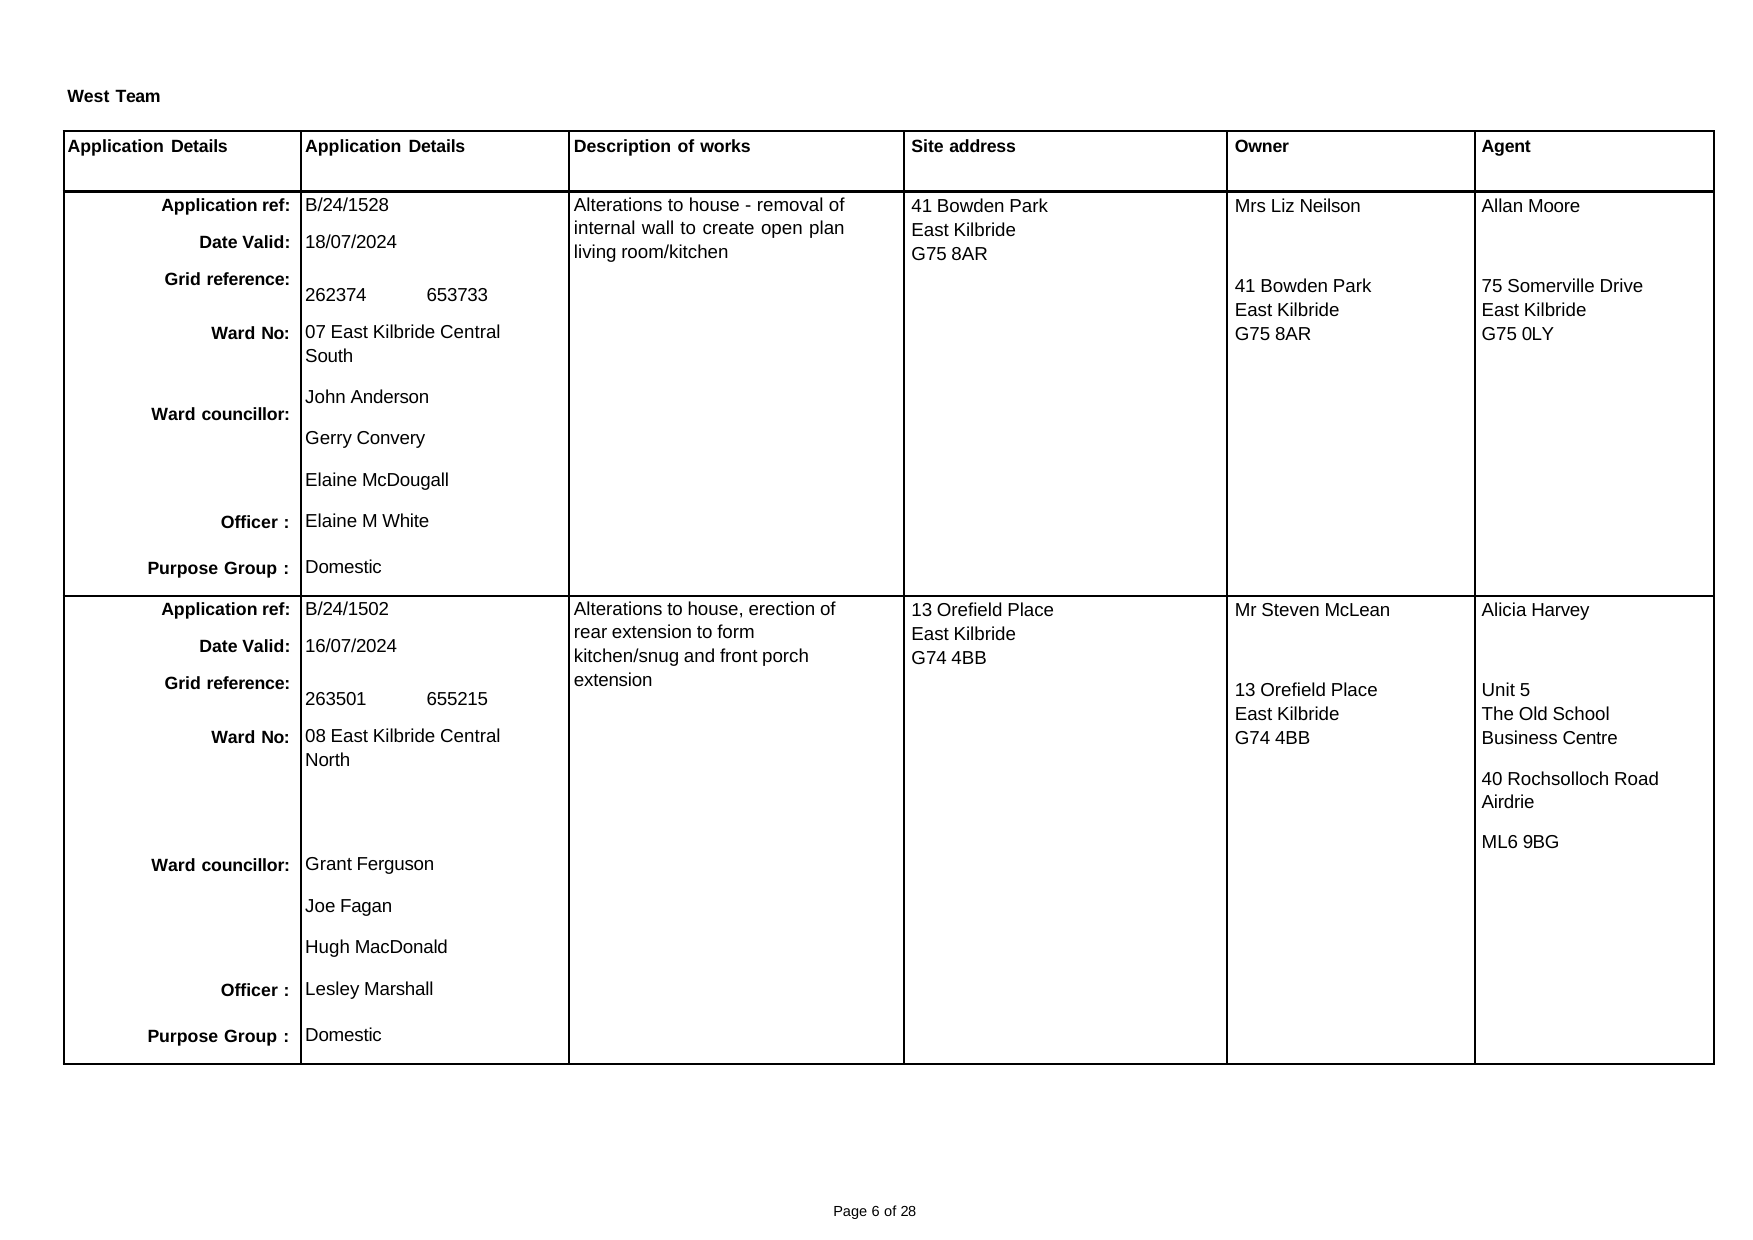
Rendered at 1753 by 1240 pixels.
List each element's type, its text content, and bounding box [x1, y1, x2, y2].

table_cell [1228, 1016, 1474, 1062]
table_cell [570, 892, 903, 933]
table_cell [905, 424, 1226, 465]
table_cell 41 Bowden Park East Kilbride G75 8AR [905, 193, 1226, 424]
table_cell Purpose Group : [65, 549, 300, 594]
table_cell Purpose Group : [65, 1016, 300, 1062]
table_cell [570, 549, 903, 594]
table_cell [65, 424, 300, 465]
table_cell [1476, 549, 1713, 594]
table_header Site address [905, 132, 1226, 190]
table_cell [1228, 465, 1474, 507]
table_cell [570, 1016, 903, 1062]
table_cell [65, 892, 300, 933]
table_cell Gerry Convery [302, 424, 568, 465]
table_header Application Details [302, 132, 568, 190]
table_cell Application ref: Date Valid: Grid reference: Ward No: Ward councillor: [65, 193, 300, 424]
table_header Owner [1228, 132, 1474, 190]
table_cell [1476, 975, 1713, 1016]
table_cell [905, 549, 1226, 594]
table_cell [570, 507, 903, 548]
table_cell [1476, 465, 1713, 507]
table_header Description of works [570, 132, 903, 190]
table_cell [570, 975, 903, 1016]
table_cell [570, 933, 903, 974]
table_header Application Details [65, 132, 300, 190]
table_cell [905, 852, 1226, 892]
table_cell [570, 465, 903, 507]
table_cell [1228, 507, 1474, 548]
table_cell Elaine McDougall [302, 465, 568, 507]
table_cell Alterations to house, erection of rear extension to form kitchen/snug and front porch extension [570, 597, 903, 852]
table_cell [65, 933, 300, 974]
table_cell B/24/1502 16/07/2024 263501 655215 08 East Kilbride Central North [302, 597, 568, 852]
table_cell [570, 424, 903, 465]
table_header Agent [1476, 132, 1713, 190]
table_cell Application ref: Date Valid: Grid reference: Ward No: [65, 597, 300, 852]
table_cell Domestic [302, 549, 568, 594]
table_cell Grant Ferguson [302, 852, 568, 892]
table_cell Officer : [65, 507, 300, 548]
table_cell [1228, 975, 1474, 1016]
table_cell [1476, 507, 1713, 548]
table_cell [570, 852, 903, 892]
table_cell 13 Orefield Place East Kilbride G74 4BB [905, 597, 1226, 852]
table_cell [905, 507, 1226, 548]
table_cell [1228, 933, 1474, 974]
table_cell Allan Moore 75 Somerville Drive East Kilbride G75 0LY [1476, 193, 1713, 424]
table_cell Joe Fagan [302, 892, 568, 933]
table_cell Mrs Liz Neilson 41 Bowden Park East Kilbride G75 8AR [1228, 193, 1474, 424]
table_cell [1476, 933, 1713, 974]
table_cell [905, 892, 1226, 933]
table_cell Hugh MacDonald [302, 933, 568, 974]
table_cell [1476, 1016, 1713, 1062]
table_cell B/24/1528 18/07/2024 262374 653733 07 East Kilbride Central South John Anderson [302, 193, 568, 424]
table_cell [1228, 892, 1474, 933]
table_cell Lesley Marshall [302, 975, 568, 1016]
table_cell [1228, 424, 1474, 465]
table_cell [1476, 852, 1713, 892]
table_cell [65, 465, 300, 507]
table_cell Alterations to house - removal of internal wall to create open plan living room/kitchen [570, 193, 903, 424]
table_cell [905, 465, 1226, 507]
table_cell [905, 975, 1226, 1016]
table_cell Officer : [65, 975, 300, 1016]
table_cell Elaine M White [302, 507, 568, 548]
table_cell [1228, 852, 1474, 892]
table_cell [905, 933, 1226, 974]
table_cell Mr Steven McLean 13 Orefield Place East Kilbride G74 4BB [1228, 597, 1474, 852]
table_cell [1228, 549, 1474, 594]
table_cell [905, 1016, 1226, 1062]
table_cell Domestic [302, 1016, 568, 1062]
table_cell [1476, 424, 1713, 465]
table_cell Ward councillor: [65, 852, 300, 892]
table_cell [1476, 892, 1713, 933]
table_cell Alicia Harvey Unit 5 The Old School Business Centre 40 Rochsolloch Road Airdrie ML6 9BG [1476, 597, 1713, 852]
